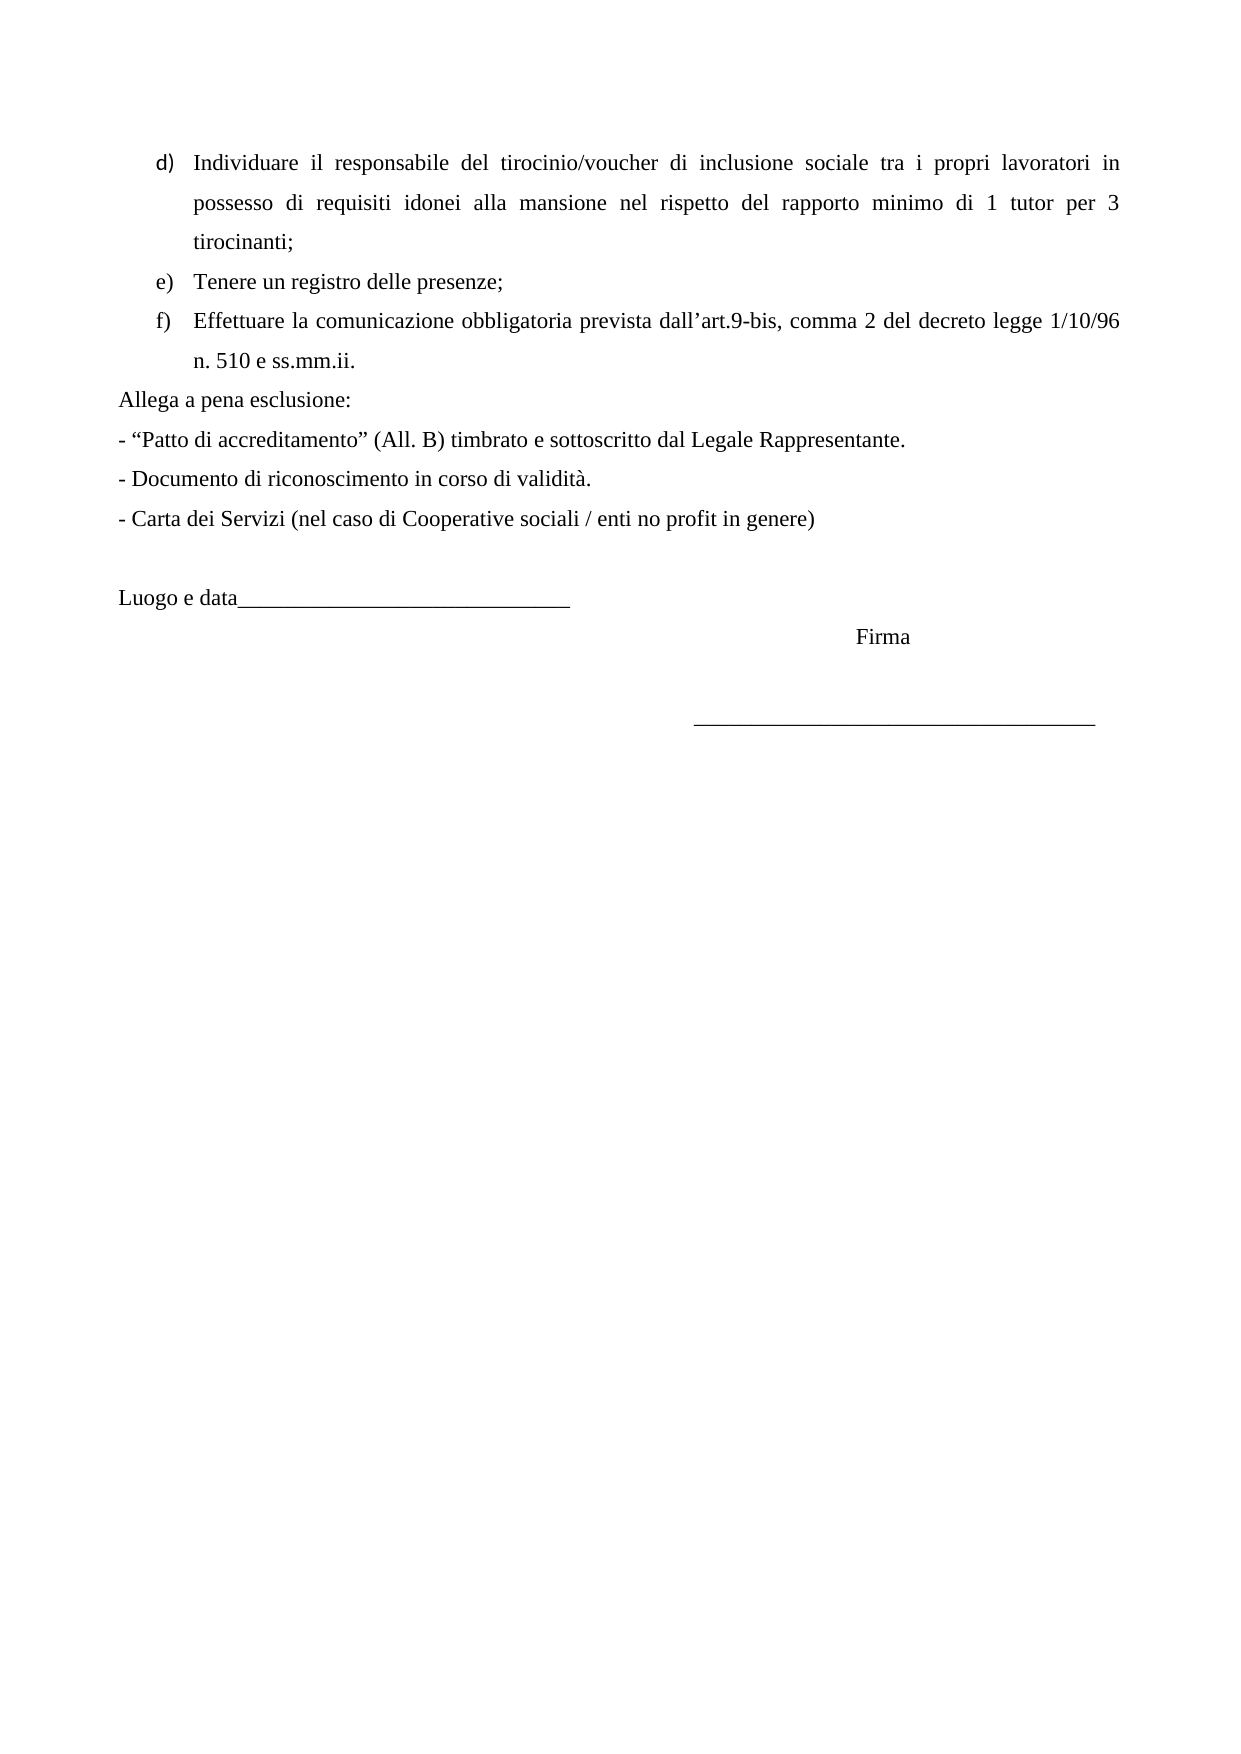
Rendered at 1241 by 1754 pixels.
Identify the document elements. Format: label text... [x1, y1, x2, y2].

text Firma [782, 623, 1122, 649]
text ___________________________________ [620, 702, 1122, 728]
text - Documento di riconoscimento in corso di validità. [118, 465, 1122, 491]
list Individuare il responsabile del tirocinio/voucher di inclusione sociale tra i propri lavoratori in possesso di requisiti idonei alla mansione nel rispetto del rapporto minimo di 1 tutor per 3 tirocinanti; [156, 148, 1122, 254]
text Luogo e data_____________________________ [118, 583, 1122, 610]
text - “Patto di accreditamento” (All. B) timbrato e sottoscritto dal Legale Rappresentante. [118, 426, 1122, 452]
text - Carta dei Servizi (nel caso di Cooperative sociali / enti no profit in genere) [118, 504, 1122, 531]
list Effettuare la comunicazione obbligatoria prevista dall’art.9-bis, comma 2 del decreto legge 1/10/96 n. 510 e ss.mm.ii. [156, 307, 1122, 373]
text Allega a pena esclusione: [118, 386, 1122, 412]
list Tenere un registro delle presenze; [156, 268, 1122, 294]
